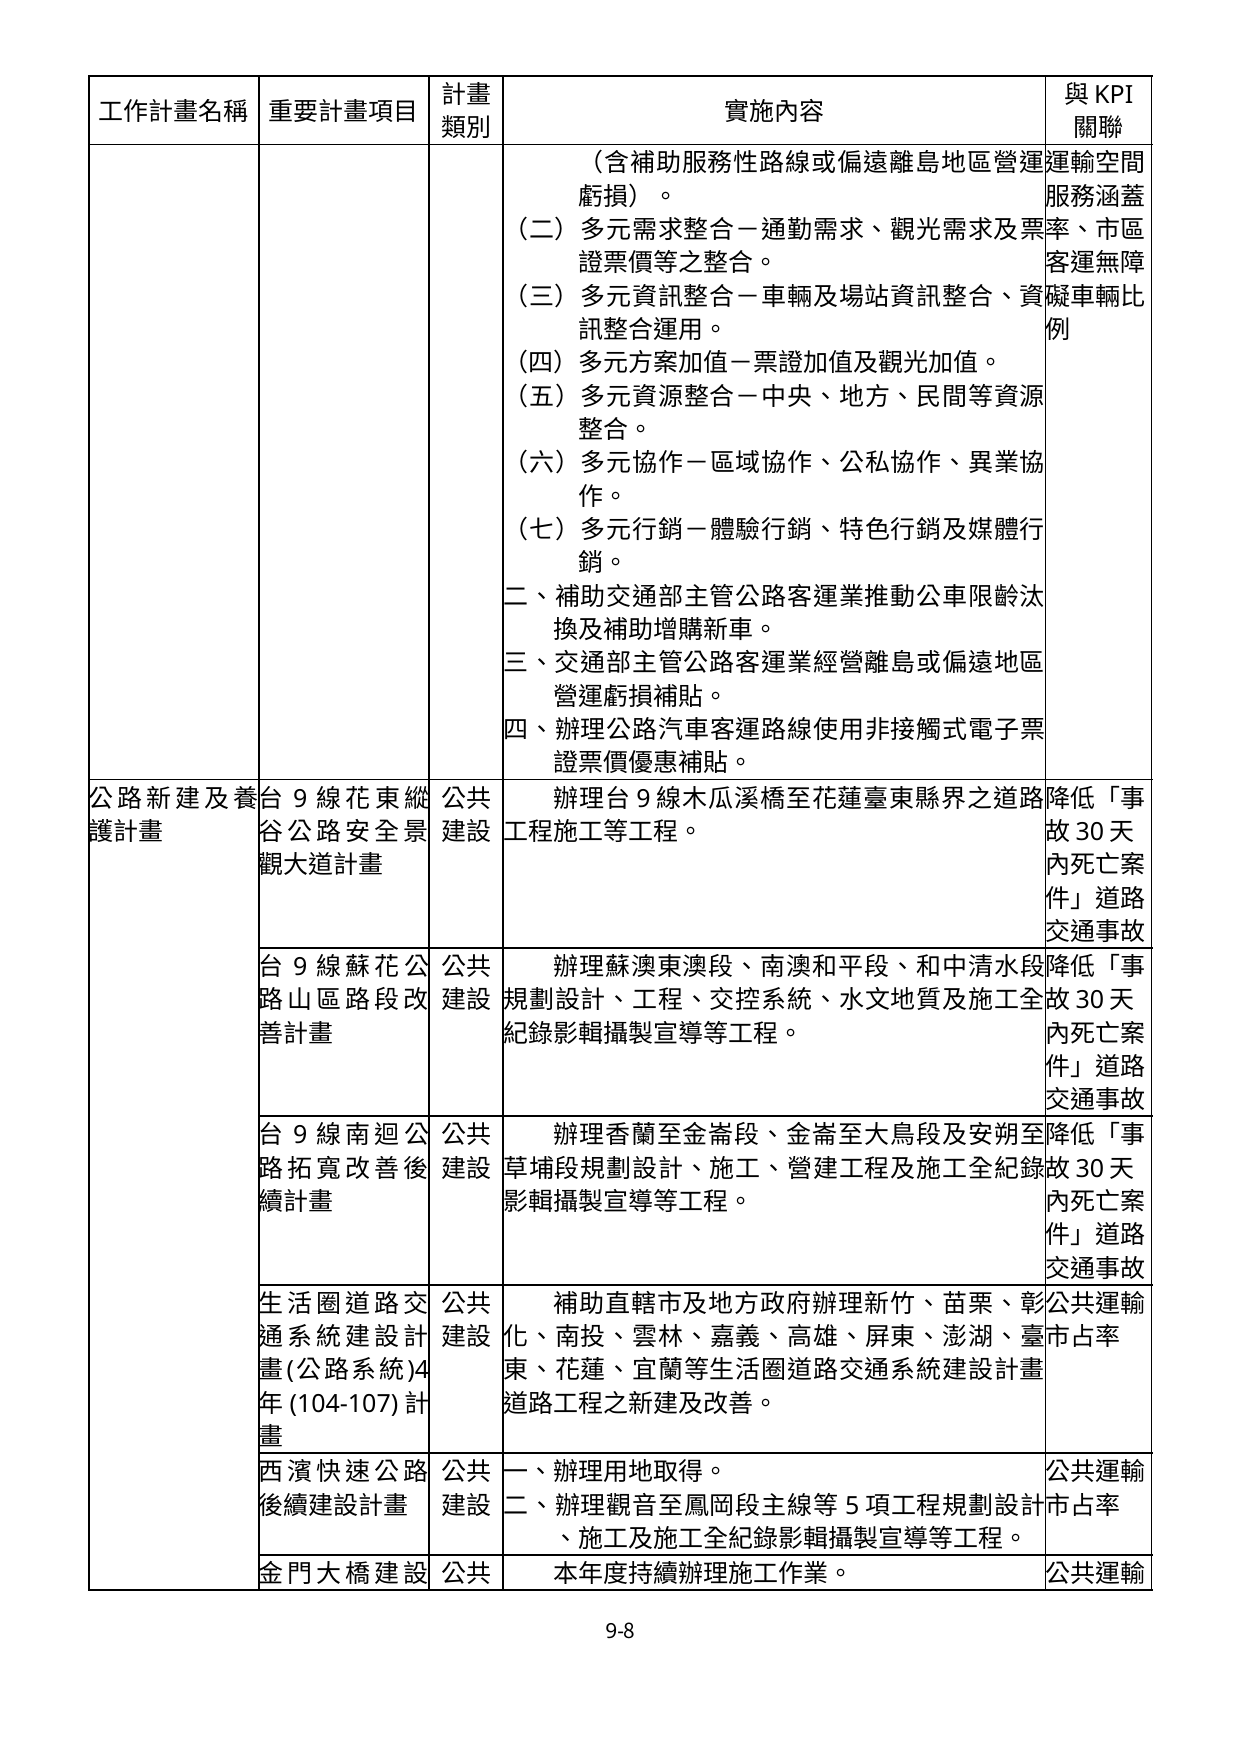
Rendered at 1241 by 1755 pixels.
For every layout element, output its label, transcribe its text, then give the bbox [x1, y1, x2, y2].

table_cell 降低「事故30天內死亡案件」道路交通事故 [1046, 1117, 1151, 1284]
table_cell 公共建設 [430, 949, 502, 1115]
table_cell 台9線花東縱谷公路安全景觀大道計畫 [260, 780, 428, 947]
table_header 與KPI 關聯 [1046, 77, 1151, 143]
table_cell 公共運輸市占率 [1046, 1454, 1151, 1554]
table_cell 台9線南迴公路拓寬改善後續計畫 [260, 1117, 428, 1284]
table_header 計畫類別 [430, 77, 502, 143]
table_cell 公共運輸 [1046, 1556, 1151, 1589]
table_cell 西濱快速公路後續建設計畫 [260, 1454, 428, 1554]
table_cell 公共建設 [430, 780, 502, 947]
table_cell 辦理蘇澳東澳段、南澳和平段、和中清水段規劃設計、工程、交控系統、水文地質及施工全紀錄影輯攝製宣導等工程。 [504, 949, 1045, 1115]
table_header 工作計畫名稱 [90, 77, 258, 143]
table_cell 辦理香蘭至金崙段、金崙至大鳥段及安朔至草埔段規劃設計、施工、營建工程及施工全紀錄影輯攝製宣導等工程。 [504, 1117, 1045, 1284]
table_cell 台9線蘇花公路山區路段改善計畫 [260, 949, 428, 1115]
table_cell [90, 145, 258, 778]
table_cell [260, 145, 428, 778]
table_cell 公路新建及養護計畫 [90, 780, 258, 1589]
table_cell 運輸空間服務涵蓋率、市區客運無障礙車輛比例 [1046, 145, 1151, 778]
table_cell 公共建設 [430, 1454, 502, 1554]
table_header 重要計畫項目 [260, 77, 428, 143]
table_cell 金門大橋建設 [260, 1556, 428, 1589]
table_cell 生活圈道路交通系統建設計畫(公路系統)4年(104-107)計畫 [260, 1286, 428, 1452]
table_cell 降低「事故30天內死亡案件」道路交通事故 [1046, 780, 1151, 947]
table_cell 補助直轄市及地方政府辦理新竹、苗栗、彰化、南投、雲林、嘉義、高雄、屏東、澎湖、臺東、花蓮、宜蘭等生活圈道路交通系統建設計畫道路工程之新建及改善。 [504, 1286, 1045, 1452]
table_cell [430, 145, 502, 778]
table_header 實施內容 [504, 77, 1045, 143]
table_cell 公共 [430, 1556, 502, 1589]
table_cell 一、辦理用地取得。 二、辦理觀音至鳳岡段主線等5項工程規劃設計、施工及施工全紀錄影輯攝製宣導等工程。 [504, 1454, 1045, 1554]
table_cell （含補助服務性路線或偏遠離島地區營運虧損）。 （二）多元需求整合－通勤需求、觀光需求及票證票價等之整合。 （三）多元資訊整合－車輛及場站資訊整合、資訊整合運用。 （四）多元方案加值－票證加值及觀光加值。 （五）多元資源整合－中央、地方、民間等資源整合。 （六）多元協作－區域協作、公私協作、異業協作。 （七）多元行銷－體驗行銷、特色行銷及媒體行銷。 二、補助交通部主管公路客運業推動公車限齡汰換及補助增購新車。 三、交通部主管公路客運業經營離島或偏遠地區營運虧損補貼。 四、辦理公路汽車客運路線使用非接觸式電子票證票價優惠補貼。 [504, 145, 1045, 778]
table_cell 公共建設 [430, 1117, 502, 1284]
table_cell 公共運輸市占率 [1046, 1286, 1151, 1452]
table_cell 降低「事故30天內死亡案件」道路交通事故 [1046, 949, 1151, 1115]
table_cell 公共建設 [430, 1286, 502, 1452]
table_cell 本年度持續辦理施工作業。 [504, 1556, 1045, 1589]
table_cell 辦理台9線木瓜溪橋至花蓮臺東縣界之道路工程施工等工程。 [504, 780, 1045, 947]
